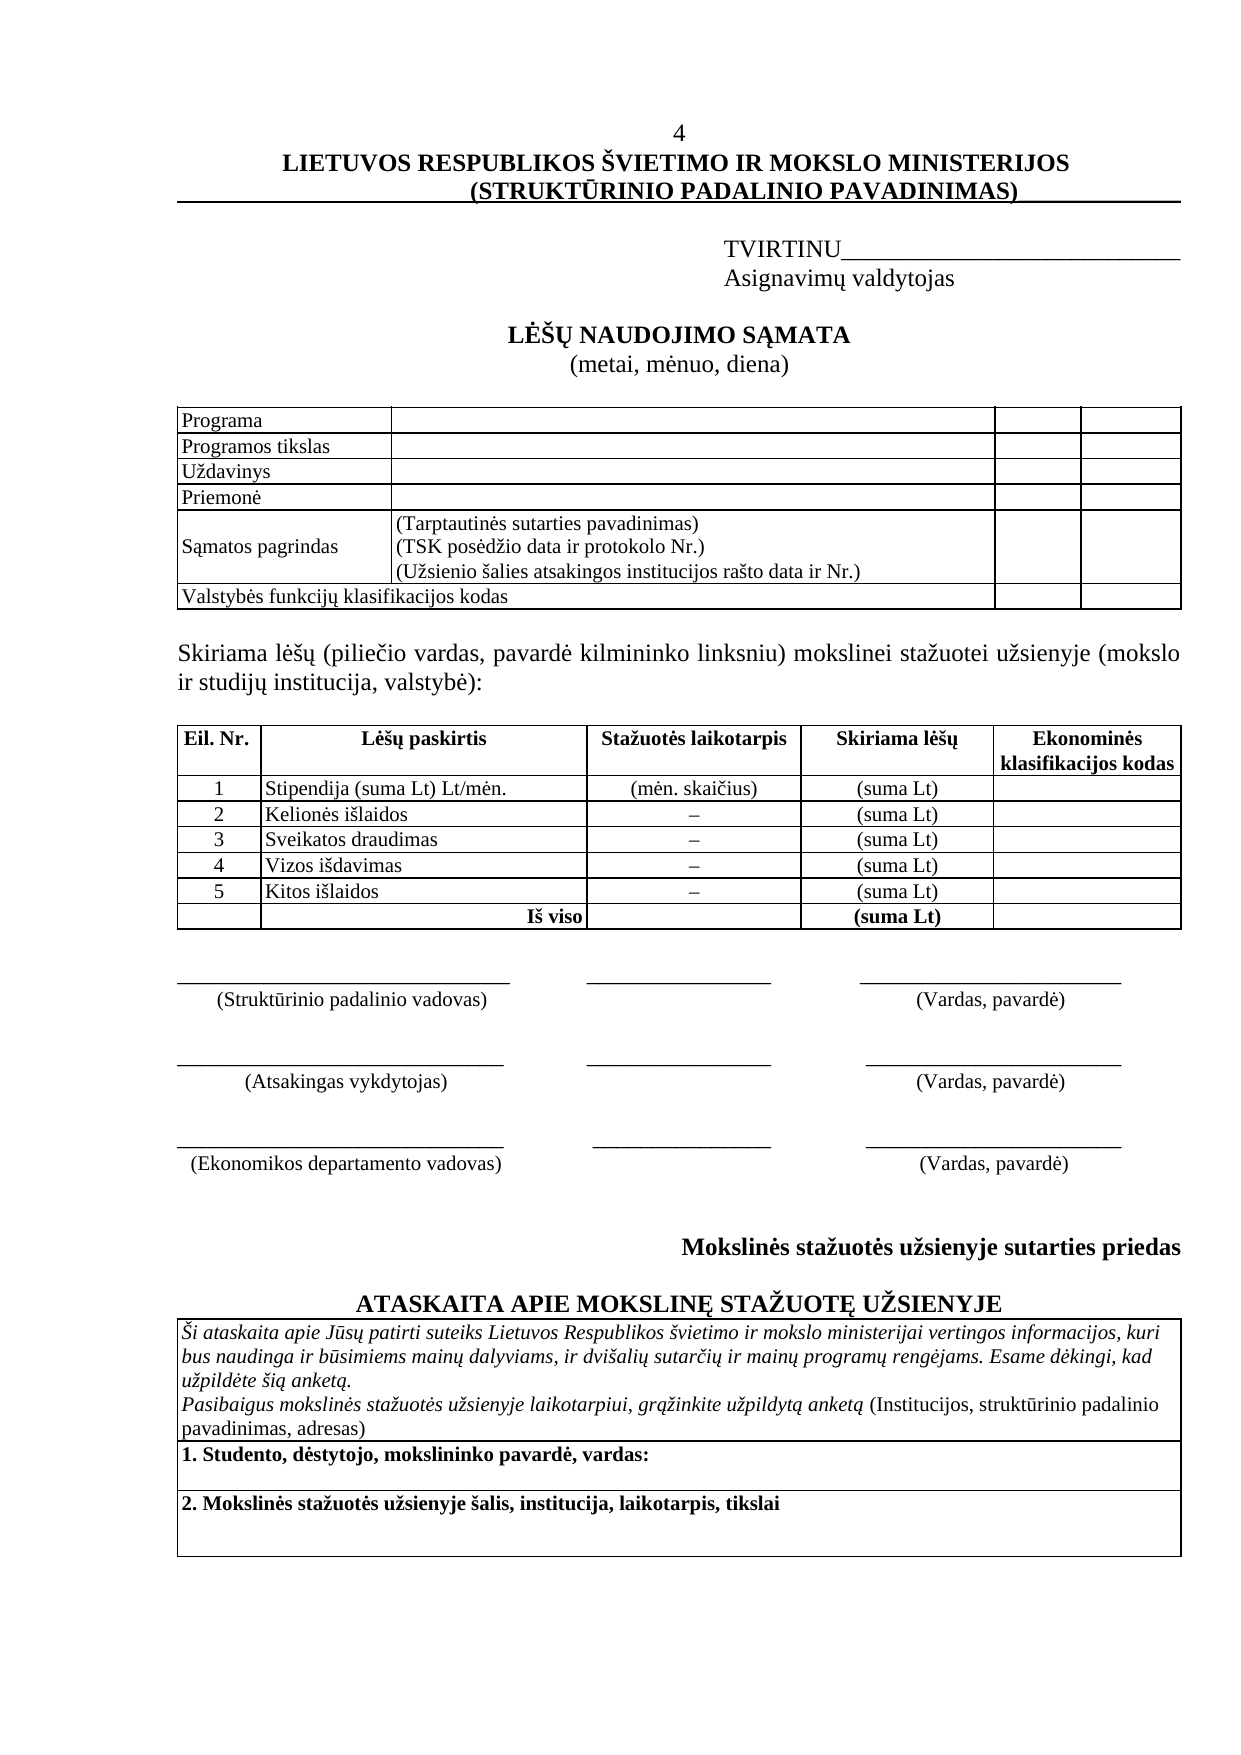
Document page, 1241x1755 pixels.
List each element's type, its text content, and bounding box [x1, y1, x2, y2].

table_cell [392, 459, 396, 483]
text LIETUVOS RESPUBLIKOS ŠVIETIMO IR MOKSLO MINISTERIJOS [177, 148, 1181, 176]
text (Ekonomikos departamento vadovas) (Vardas, pavardė) [177, 1150, 1181, 1174]
text (metai, mėnuo, diena) [177, 349, 1181, 378]
table_cell Sąmatos pagrindas [178, 511, 391, 583]
table_cell [996, 511, 1080, 583]
text ATASKAITA APIE MOKSLINĘ STAŽUOTĘ UŽSIENYJE [177, 1289, 1181, 1318]
text LĖŠŲ NAUDOJIMO SĄMATA [177, 320, 1181, 349]
table_header Lėšų paskirtis [262, 726, 586, 774]
table_cell [1082, 511, 1180, 583]
table_cell 2. Mokslinės stažuotės užsienyje šalis, institucija, laikotarpis, tikslai [178, 1491, 1180, 1556]
table_header [392, 408, 396, 432]
text Mokslinės stažuotės užsienyje sutarties priedas [177, 1232, 1181, 1261]
text (Atsakingas vykdytojas) (Vardas, pavardė) [177, 1069, 1181, 1093]
table_header Stažuotės laikotarpis [588, 726, 800, 774]
table_cell [392, 434, 396, 458]
table_header Eil. Nr. [178, 726, 260, 774]
text Skiriama lėšų (piliečio vardas, pavardė kilmininko linksniu) mokslinei stažuotei užsienyje (mokslo ir studijų institucija, valstybė): [177, 638, 1181, 696]
text Asignavimų valdytojas [649, 263, 1181, 291]
text (Struktūrinio padalinio vadovas) (Vardas, pavardė) [177, 987, 1181, 1011]
table_header Skiriama lėšų [802, 726, 993, 774]
text (STRUKTŪRINIO PADALINIO PAVADINIMAS)_____________ [177, 176, 1181, 201]
text TVIRTINU [649, 234, 1181, 263]
table_cell [392, 485, 396, 509]
